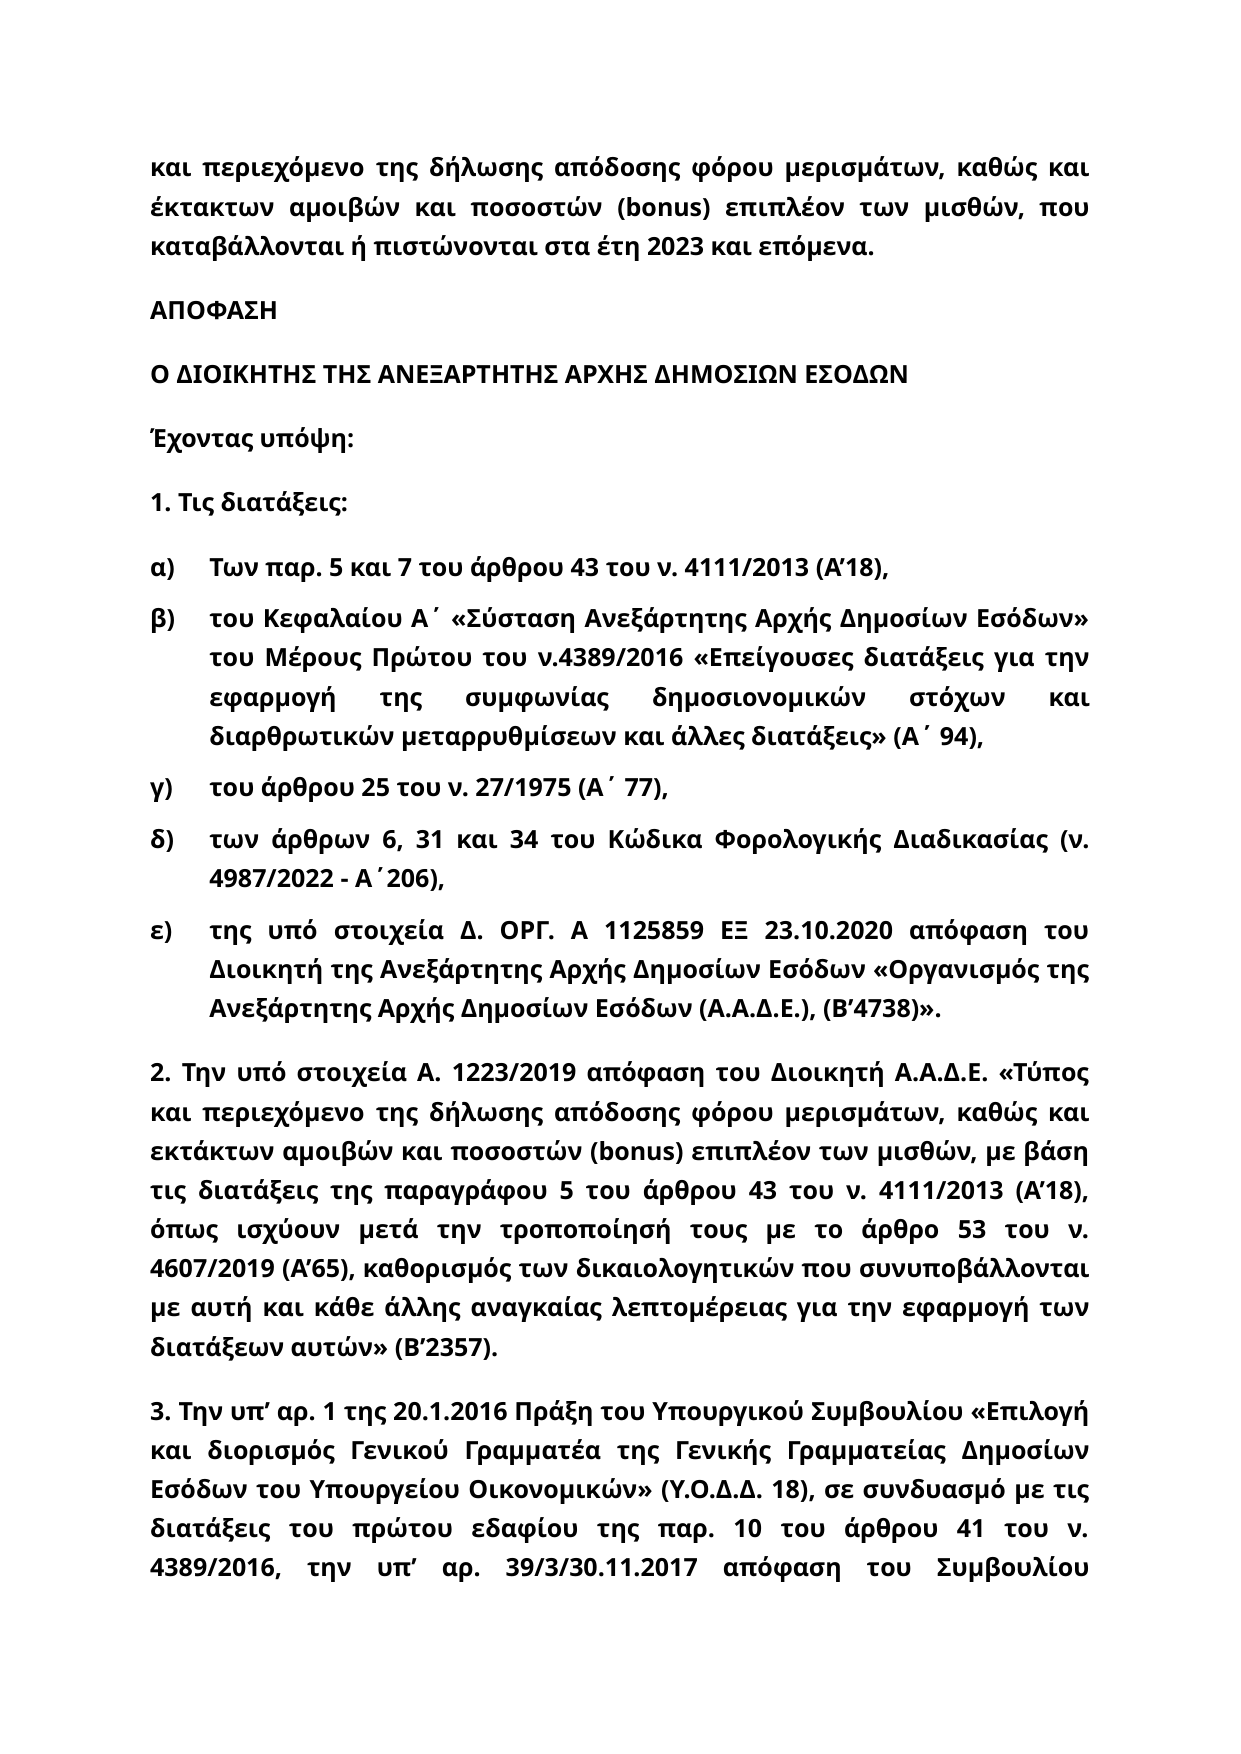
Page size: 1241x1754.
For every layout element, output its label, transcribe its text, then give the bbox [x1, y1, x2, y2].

text Ο ΔΙΟΙΚΗΤΗΣ ΤΗΣ ΑΝΕΞΑΡΤΗΤΗΣ ΑΡΧΗΣ ΔΗΜΟΣΙΩΝ ΕΣΟΔΩΝ [150, 357, 1090, 391]
text Έχοντας υπόψη: [150, 421, 1090, 455]
text 1. Τις διατάξεις: [150, 485, 1090, 519]
text και περιεχόμενο της δήλωσης απόδοσης φόρου μερισμάτων, καθώς και έκτακτων αμοιβών και ποσοστών (bonus) επιπλέον των μισθών, που καταβάλλονται ή πιστώνονται στα έτη 2023 και επόμενα. [150, 150, 1090, 262]
list β) του Κεφαλαίου Α΄ «Σύσταση Ανεξάρτητης Αρχής Δημοσίων Εσόδων» του Μέρους Πρώτου του ν.4389/2016 «Επείγουσες διατάξεις για την εφαρμογή της συμφωνίας δημοσιονομικών στόχων και διαρθρωτικών μεταρρυθμίσεων και άλλες διατάξεις» (Α΄ 94), [150, 601, 1090, 752]
text 2. Την υπό στοιχεία Α. 1223/2019 απόφαση του Διοικητή Α.Α.Δ.Ε. «Τύπος και περιεχόμενο της δήλωσης απόδοσης φόρου μερισμάτων, καθώς και εκτάκτων αμοιβών και ποσοστών (bonus) επιπλέον των μισθών, με βάση τις διατάξεις της παραγράφου 5 του άρθρου 43 του ν. 4111/2013 (Α’18), όπως ισχύουν μετά την τροποποίησή τους με το άρθρο 53 του ν. 4607/2019 (Α’65), καθορισμός των δικαιολογητικών που συνυποβάλλονται με αυτή και κάθε άλλης αναγκαίας λεπτομέρειας για την εφαρμογή των διατάξεων αυτών» (Β’2357). [150, 1055, 1090, 1363]
text ΑΠΟΦΑΣΗ [150, 292, 1090, 327]
list δ) των άρθρων 6, 31 και 34 του Κώδικα Φορολογικής Διαδικασίας (ν. 4987/2022 - Α΄206), [150, 822, 1090, 895]
text 3. Την υπ’ αρ. 1 της 20.1.2016 Πράξη του Υπουργικού Συμβουλίου «Επιλογή και διορισμός Γενικού Γραμματέα της Γενικής Γραμματείας Δημοσίων Εσόδων του Υπουργείου Οικονομικών» (Υ.Ο.Δ.Δ. 18), σε συνδυασμό με τις διατάξεις του πρώτου εδαφίου της παρ. 10 του άρθρου 41 του ν. 4389/2016, την υπ’ αρ. 39/3/30.11.2017 απόφαση του Συμβουλίου [150, 1393, 1090, 1584]
list ε) της υπό στοιχεία Δ. ΟΡΓ. Α 1125859 ΕΞ 23.10.2020 απόφαση του Διοικητή της Ανεξάρτητης Αρχής Δημοσίων Εσόδων «Οργανισμός της Ανεξάρτητης Αρχής Δημοσίων Εσόδων (Α.Α.Δ.Ε.), (Β’4738)». [150, 912, 1090, 1025]
list γ) του άρθρου 25 του ν. 27/1975 (Α΄ 77), [150, 770, 1090, 804]
list α) Των παρ. 5 και 7 του άρθρου 43 του ν. 4111/2013 (Α’18), [150, 549, 1090, 583]
